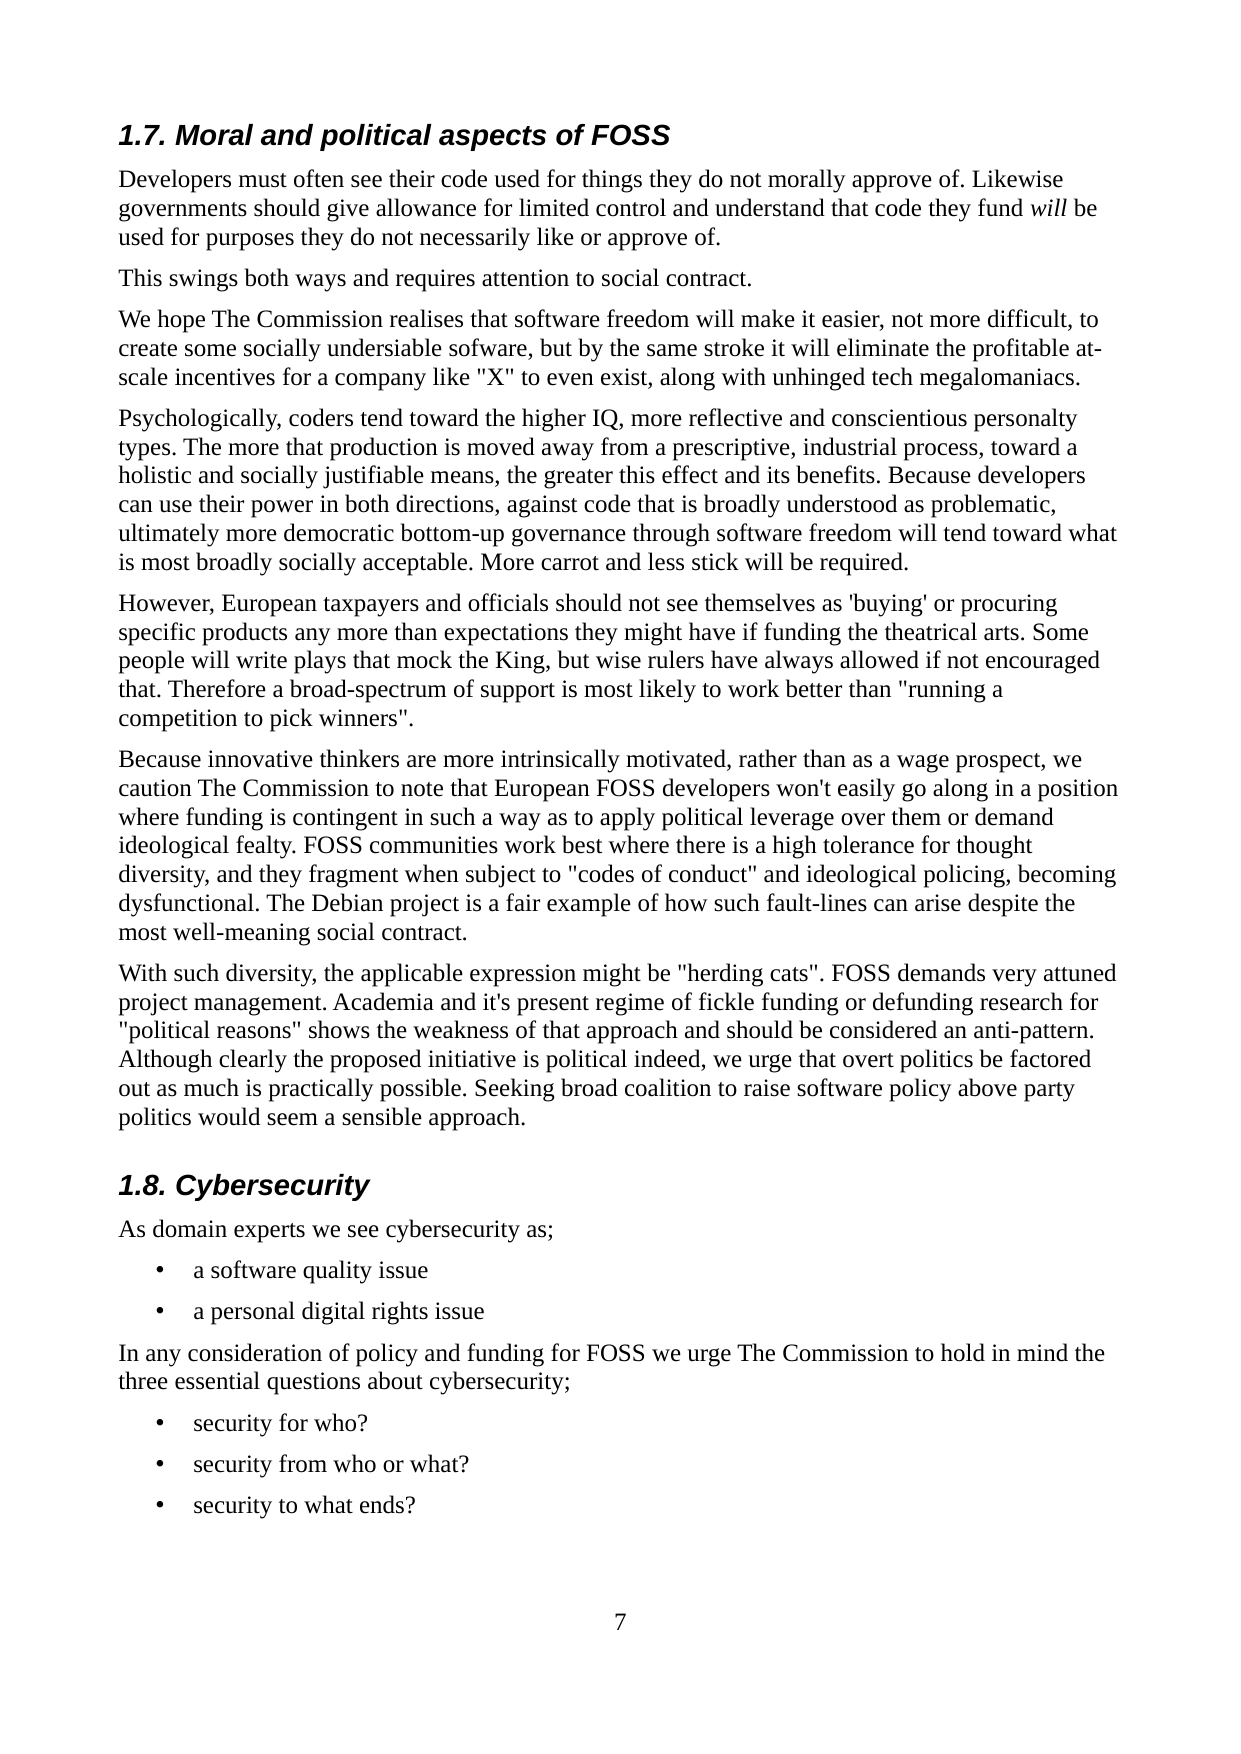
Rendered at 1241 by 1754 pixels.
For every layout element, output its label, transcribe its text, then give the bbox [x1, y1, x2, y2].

text This swings both ways and requires attention to social contract. [118, 263, 1122, 292]
text We hope The Commission realises that software freedom will make it easier, not more difficult, to create some socially undersiable sofware, but by the same stroke it will eliminate the profitable at-scale incentives for a company like "X" to even exist, along with unhinged tech megalomaniacs. [118, 304, 1122, 390]
subtitle Cybersecurity [118, 1168, 1122, 1201]
text With such diversity, the applicable expression might be "herding cats". FOSS demands very attuned project management. Academia and it's present regime of fickle funding or defunding research for "political reasons" shows the weakness of that approach and should be considered an anti-pattern. Although clearly the proposed initiative is political indeed, we urge that overt politics be factored out as much is practically possible. Seeking broad coalition to raise software policy above party politics would seem a sensible approach. [118, 958, 1122, 1130]
subtitle Moral and political aspects of FOSS [118, 118, 1122, 152]
text Because innovative thinkers are more intrinsically motivated, rather than as a wage prospect, we caution The Commission to note that European FOSS developers won't easily go along in a position where funding is contingent in such a way as to apply political leverage over them or demand ideological fealty. FOSS communities work best where there is a high tolerance for thought diversity, and they fragment when subject to "codes of conduct" and ideological policing, becoming dysfunctional. The Debian project is a fair example of how such fault-lines can arise despite the most well-meaning social contract. [118, 744, 1122, 945]
list security from who or what? [156, 1449, 1122, 1478]
text Psychologically, coders tend toward the higher IQ, more reflective and conscientious personalty types. The more that production is moved away from a prescriptive, industrial process, toward a holistic and socially justifiable means, the greater this effect and its benefits. Because developers can use their power in both directions, against code that is broadly understood as problematic, ultimately more democratic bottom-up governance through software freedom will tend toward what is most broadly socially acceptable. More carrot and less stick will be required. [118, 403, 1122, 575]
list a software quality issue [156, 1255, 1122, 1284]
list security to what ends? [156, 1490, 1122, 1519]
text As domain experts we see cybersecurity as; [118, 1214, 1122, 1243]
list a personal digital rights issue [156, 1296, 1122, 1325]
text In any consideration of policy and funding for FOSS we urge The Commission to hold in mind the three essential questions about cybersecurity; [118, 1338, 1122, 1395]
list security for who? [156, 1408, 1122, 1436]
text However, European taxpayers and officials should not see themselves as 'buying' or procuring specific products any more than expectations they might have if funding the theatrical arts. Some people will write plays that mock the King, but wise rulers have always allowed if not encouraged that. Therefore a broad-spectrum of support is most likely to work better than "running a competition to pick winners". [118, 588, 1122, 732]
text Developers must often see their code used for things they do not morally approve of. Likewise governments should give allowance for limited control and understand that code they fund will be used for purposes they do not necessarily like or approve of. [118, 164, 1122, 250]
